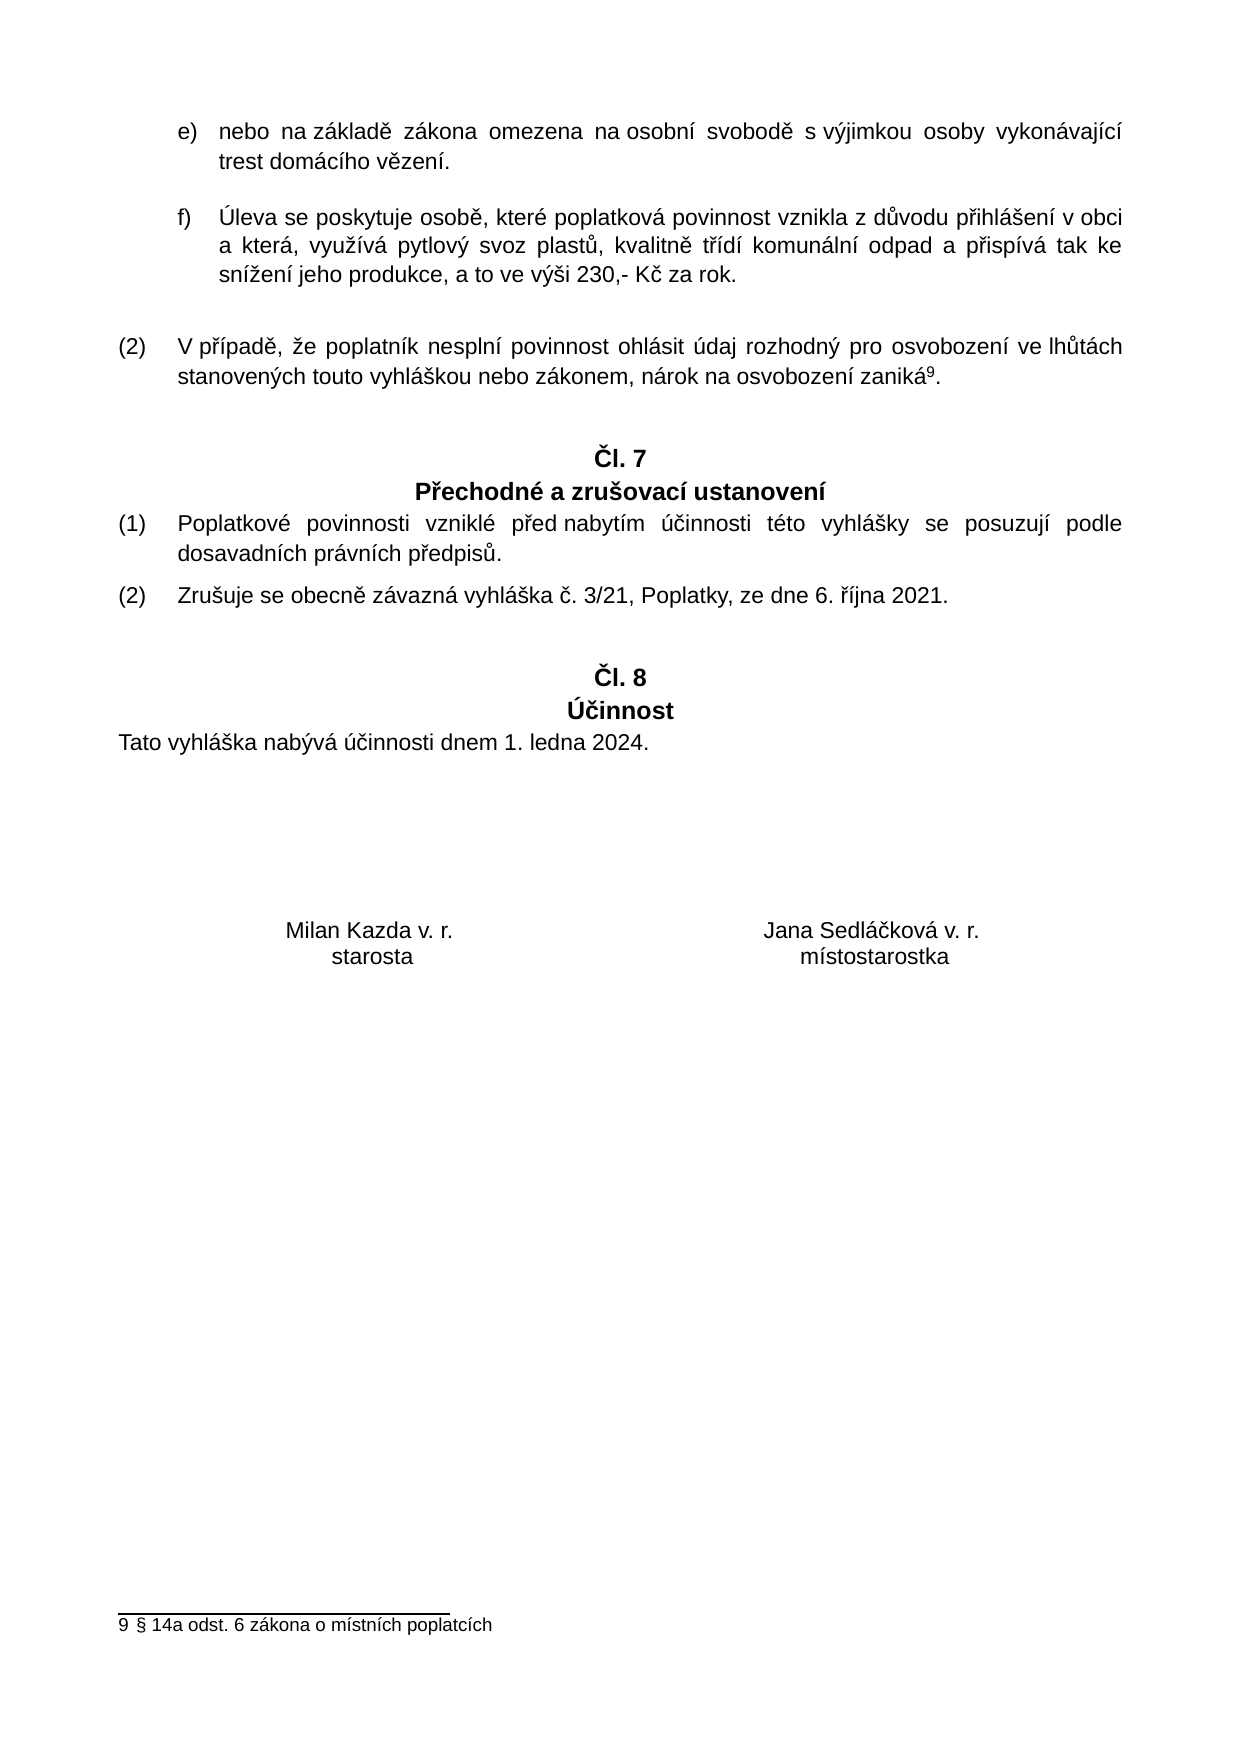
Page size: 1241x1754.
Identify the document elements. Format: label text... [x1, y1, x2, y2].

table_header Jana Sedláčková v. r. místostarostka [620, 857, 1122, 975]
subtitle Čl. 8 Účinnost [118, 663, 1122, 724]
list Poplatkové povinnosti vzniklé před nabytím účinnosti této vyhlášky se posuzují podle dosavadních právních předpisů. [118, 509, 1122, 566]
list Zrušuje se obecně závazná vyhláška č. 3/21, Poplatky, ze dne 6. října 2021. [118, 582, 1122, 609]
list Úleva se poskytuje osobě, které poplatková povinnost vznikla z důvodu přihlášení v obci a která, využívá pytlový svoz plastů, kvalitně třídí komunální odpad a přispívá tak ke snížení jeho produkce, a to ve výši 230,- Kč za rok. [177, 203, 1122, 288]
text Tato vyhláška nabývá účinnosti dnem 1. ledna 2024. [118, 729, 1122, 755]
list V případě, že poplatník nesplní povinnost ohlásit údaj rozhodný pro osvobození ve lhůtách stanovených touto vyhláškou nebo zákonem, nárok na osvobození zaniká. [118, 333, 1122, 390]
list § 14a odst. 6 zákona o místních poplatcích [118, 1614, 1122, 1635]
table_cell [118, 975, 620, 1093]
subtitle Čl. 7 Přechodné a zrušovací ustanovení [118, 443, 1122, 505]
list nebo na základě zákona omezena na osobní svobodě s výjimkou osoby vykonávající trest domácího vězení. [177, 118, 1122, 175]
table_cell [620, 975, 1122, 1093]
table_header Milan Kazda v. r. starosta [118, 857, 620, 975]
